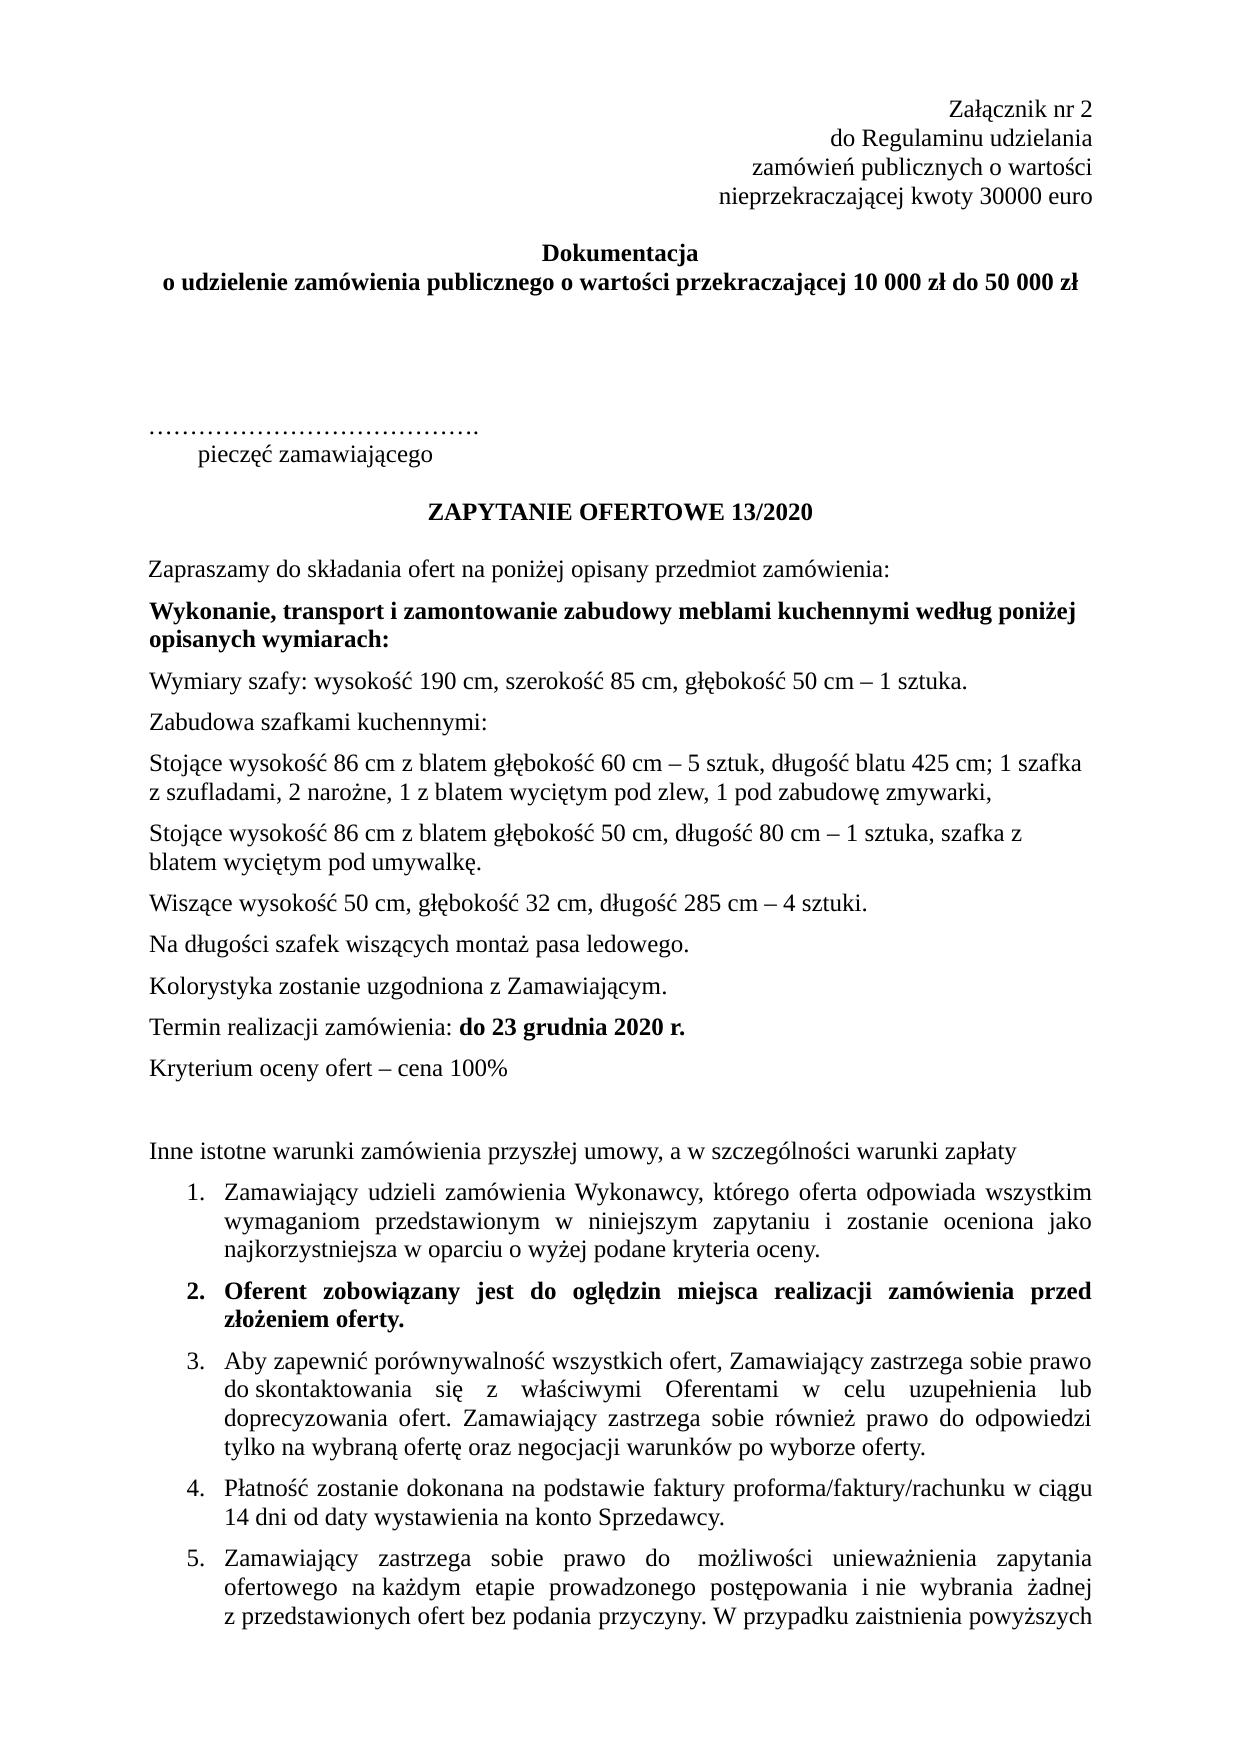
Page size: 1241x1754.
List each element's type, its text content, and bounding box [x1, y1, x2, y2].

text Zabudowa szafkami kuchennymi: [149, 707, 1092, 736]
text Stojące wysokość 86 cm z blatem głębokość 60 cm – 5 sztuk, długość blatu 425 cm; 1 szafka z szufladami, 2 narożne, 1 z blatem wyciętym pod zlew, 1 pod zabudowę zmywarki, [149, 748, 1092, 806]
text Wykonanie, transport i zamontowanie zabudowy meblami kuchennymi według poniżej opisanych wymiarach: [149, 596, 1092, 653]
text pieczęć zamawiającego [148, 439, 1092, 468]
subtitle ZAPYTANIE OFERTOWE 13/2020 [148, 497, 1092, 526]
text Na długości szafek wiszących montaż pasa ledowego. [149, 929, 1092, 958]
text Stojące wysokość 86 cm z blatem głębokość 50 cm, długość 80 cm – 1 sztuka, szafka z blatem wyciętym pod umywalkę. [149, 818, 1092, 876]
text Termin realizacji zamówienia: do 23 grudnia 2020 r. [149, 1012, 1092, 1041]
list Oferent zobowiązany jest do oględzin miejsca realizacji zamówienia przed złożeniem oferty. [186, 1276, 1092, 1333]
text do Regulaminu udzielania zamówień publicznych o wartości nieprzekraczającej kwoty 30000 euro [620, 123, 1092, 209]
text Wymiary szafy: wysokość 190 cm, szerokość 85 cm, głębokość 50 cm – 1 sztuka. [149, 666, 1092, 694]
list Płatność zostanie dokonana na podstawie faktury proforma/faktury/rachunku w ciągu 14 dni od daty wystawienia na konto Sprzedawcy. [186, 1473, 1092, 1531]
list Zamawiający zastrzega sobie prawo do możliwości unieważnienia zapytania ofertowego na każdym etapie prowadzonego postępowania i nie wybrania żadnej z przedstawionych ofert bez podania przyczyny. W przypadku zaistnienia powyższych [186, 1543, 1092, 1629]
text o udzielenie zamówienia publicznego o wartości przekraczającej 10 000 zł do 50 000 zł [148, 267, 1092, 296]
text Załącznik nr 2 [664, 94, 1092, 123]
text Dokumentacja [148, 238, 1092, 267]
list Aby zapewnić porównywalność wszystkich ofert, Zamawiający zastrzega sobie prawo do skontaktowania się z właściwymi Oferentami w celu uzupełnienia lub doprecyzowania ofert. Zamawiający zastrzega sobie również prawo do odpowiedzi tylko na wybraną ofertę oraz negocjacji warunków po wyborze oferty. [186, 1346, 1092, 1461]
text …………………………………. [148, 411, 1092, 439]
text Zapraszamy do składania ofert na poniżej opisany przedmiot zamówienia: [148, 554, 1092, 583]
text Wiszące wysokość 50 cm, głębokość 32 cm, długość 285 cm – 4 sztuki. [149, 888, 1092, 917]
list Zamawiający udzieli zamówienia Wykonawcy, którego oferta odpowiada wszystkim wymaganiom przedstawionym w niniejszym zapytaniu i zostanie oceniona jako najkorzystniejsza w oparciu o wyżej podane kryteria oceny. [186, 1177, 1092, 1263]
text Kolorystyka zostanie uzgodniona z Zamawiającym. [149, 971, 1092, 999]
text Kryterium oceny ofert – cena 100% [149, 1053, 1092, 1082]
text Inne istotne warunki zamówienia przyszłej umowy, a w szczególności warunki zapłaty [149, 1136, 1092, 1164]
